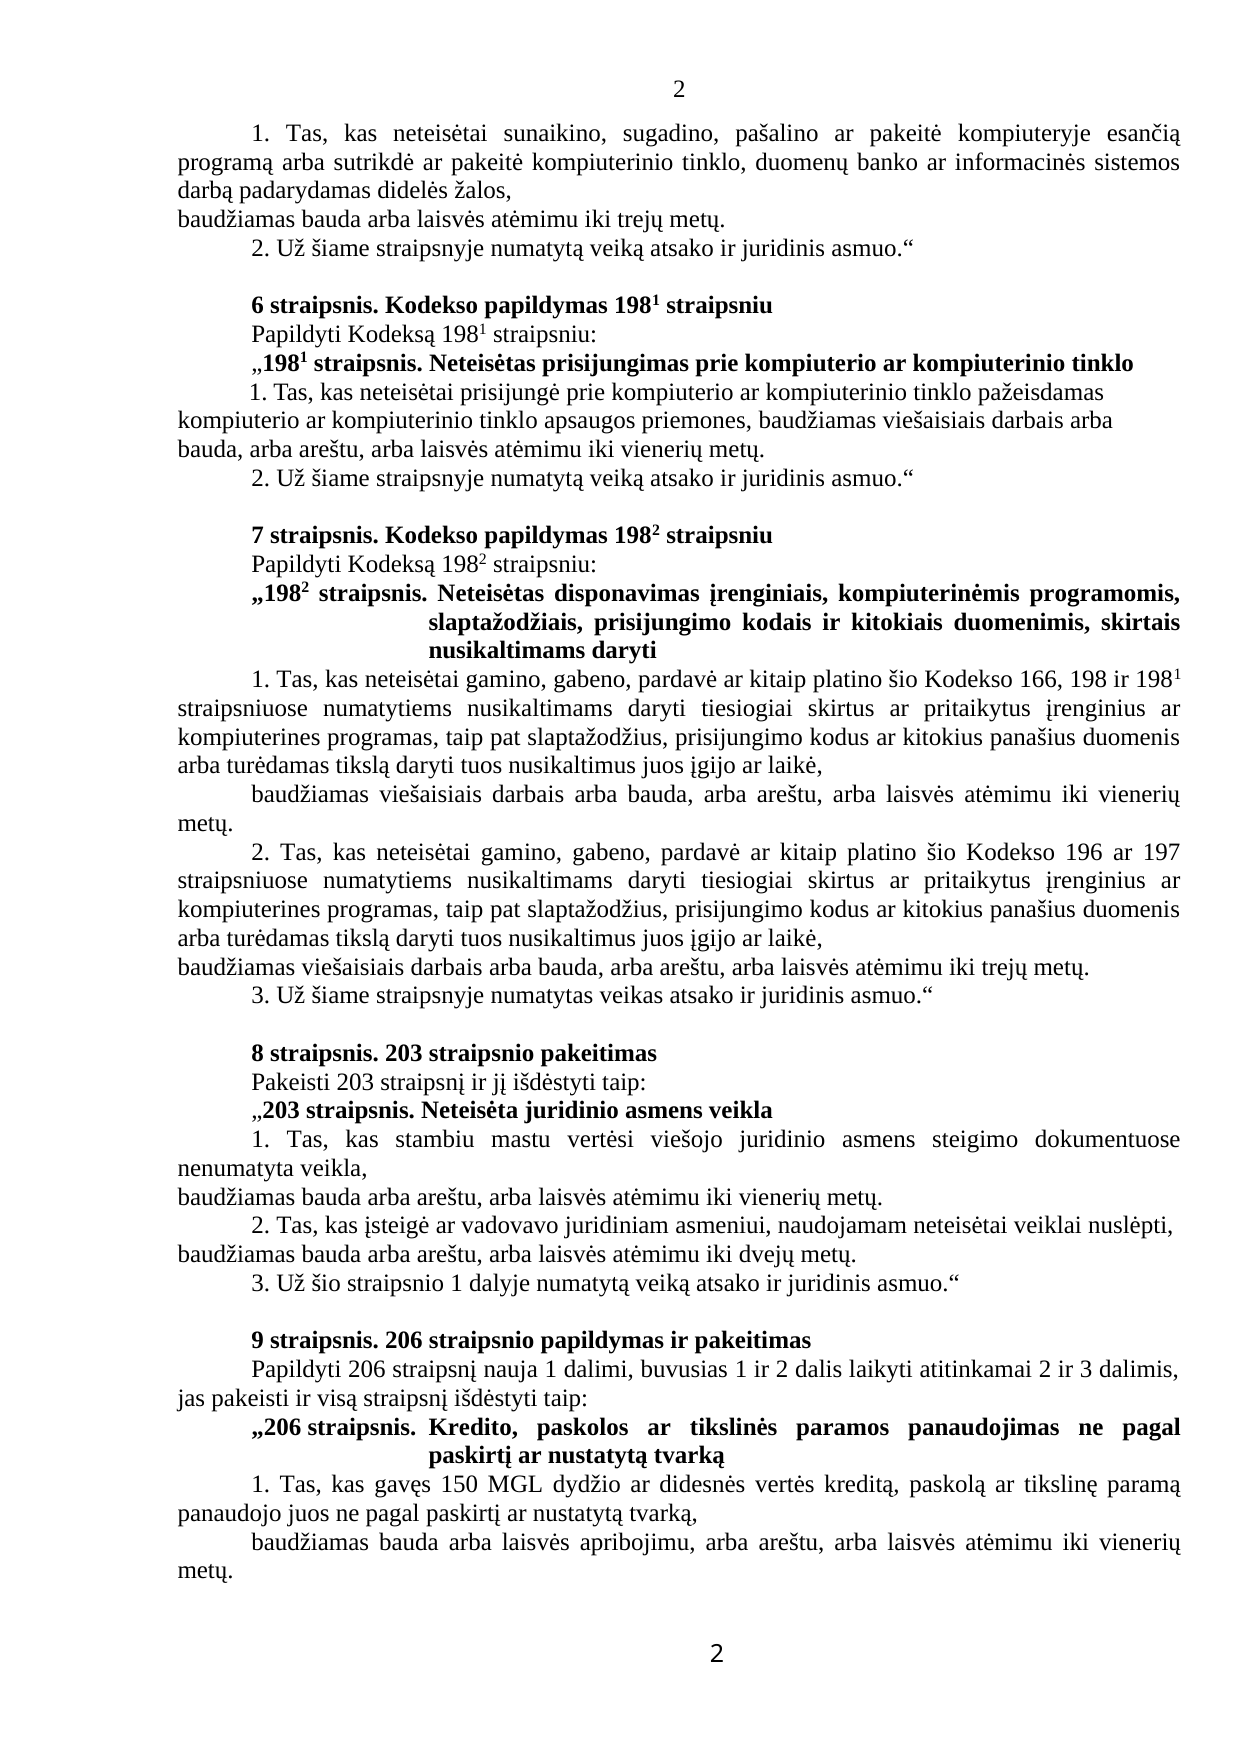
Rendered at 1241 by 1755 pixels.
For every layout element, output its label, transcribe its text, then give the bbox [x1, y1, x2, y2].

text baudžiamas bauda arba areštu, arba laisvės atėmimu iki dvejų metų. [177, 1239, 1181, 1268]
text Papildyti 206 straipsnį nauja 1 dalimi, buvusias 1 ir 2 dalis laikyti atitinkamai 2 ir 3 dalimis, jas pakeisti ir visą straipsnį išdėstyti taip: [177, 1354, 1181, 1412]
text 1. Tas, kas neteisėtai prisijungė prie kompiuterio ar kompiuterinio tinklo pažeisdamas kompiuterio ar kompiuterinio tinklo apsaugos priemones, baudžiamas viešaisiais darbais arba bauda, arba areštu, arba laisvės atėmimu iki vienerių metų. [177, 377, 1181, 463]
text 2. Tas, kas įsteigė ar vadovavo juridiniam asmeniui, naudojamam neteisėtai veiklai nuslėpti, [177, 1211, 1181, 1239]
text baudžiamas viešaisiais darbais arba bauda, arba areštu, arba laisvės atėmimu iki trejų metų. [177, 952, 1181, 981]
text 2. Už šiame straipsnyje numatytą veiką atsako ir juridinis asmuo.“ [177, 463, 1181, 492]
text „206 straipsnis. Kredito, paskolos ar tikslinės paramos panaudojimas ne pagal paskirtį ar nustatytą tvarką [251, 1412, 1181, 1469]
text 1. Tas, kas gavęs 150 MGL dydžio ar didesnės vertės kreditą, paskolą ar tikslinę paramą panaudojo juos ne pagal paskirtį ar nustatytą tvarką, [177, 1469, 1181, 1527]
text 3. Už šiame straipsnyje numatytas veikas atsako ir juridinis asmuo.“ [177, 981, 1181, 1009]
text 9 straipsnis. 206 straipsnio papildymas ir pakeitimas [177, 1326, 1181, 1354]
text baudžiamas viešaisiais darbais arba bauda, arba areštu, arba laisvės atėmimu iki vienerių metų. [177, 779, 1181, 837]
text „1981 straipsnis. Neteisėtas prisijungimas prie kompiuterio ar kompiuterinio tinklo [177, 348, 1181, 377]
text 6 straipsnis. Kodekso papildymas 1981 straipsniu [177, 291, 1181, 319]
text 1. Tas, kas stambiu mastu vertėsi viešojo juridinio asmens steigimo dokumentuose nenumatyta veikla, [177, 1124, 1181, 1182]
text baudžiamas bauda arba laisvės atėmimu iki trejų metų. [177, 204, 1181, 233]
text baudžiamas bauda arba laisvės apribojimu, arba areštu, arba laisvės atėmimu iki vienerių metų. [177, 1527, 1181, 1584]
text 2. Tas, kas neteisėtai gamino, gabeno, pardavė ar kitaip platino šio Kodekso 196 ar 197 straipsniuose numatytiems nusikaltimams daryti tiesiogiai skirtus ar pritaikytus įrenginius ar kompiuterines programas, taip pat slaptažodžius, prisijungimo kodus ar kitokius panašius duomenis arba turėdamas tikslą daryti tuos nusikaltimus juos įgijo ar laikė, [177, 837, 1181, 952]
text 7 straipsnis. Kodekso papildymas 1982 straipsniu [177, 521, 1181, 549]
text Papildyti Kodeksą 1982 straipsniu: [177, 549, 1181, 578]
text „1982 straipsnis. Neteisėtas disponavimas įrenginiais, kompiuterinėmis programomis, slaptažodžiais, prisijungimo kodais ir kitokiais duomenimis, skirtais nusikaltimams daryti [251, 578, 1181, 664]
text 8 straipsnis. 203 straipsnio pakeitimas [177, 1038, 1181, 1067]
text 2. Už šiame straipsnyje numatytą veiką atsako ir juridinis asmuo.“ [177, 233, 1181, 262]
text 1. Tas, kas neteisėtai gamino, gabeno, pardavė ar kitaip platino šio Kodekso 166, 198 ir 1981 straipsniuose numatytiems nusikaltimams daryti tiesiogiai skirtus ar pritaikytus įrenginius ar kompiuterines programas, taip pat slaptažodžius, prisijungimo kodus ar kitokius panašius duomenis arba turėdamas tikslą daryti tuos nusikaltimus juos įgijo ar laikė, [177, 664, 1181, 779]
text 3. Už šio straipsnio 1 dalyje numatytą veiką atsako ir juridinis asmuo.“ [177, 1268, 1181, 1297]
text Pakeisti 203 straipsnį ir jį išdėstyti taip: [177, 1067, 1181, 1096]
text „203 straipsnis. Neteisėta juridinio asmens veikla [177, 1096, 1181, 1124]
text 1. Tas, kas neteisėtai sunaikino, sugadino, pašalino ar pakeitė kompiuteryje esančią programą arba sutrikdė ar pakeitė kompiuterinio tinklo, duomenų banko ar informacinės sistemos darbą padarydamas didelės žalos, [177, 118, 1181, 204]
text baudžiamas bauda arba areštu, arba laisvės atėmimu iki vienerių metų. [177, 1182, 1181, 1211]
text Papildyti Kodeksą 1981 straipsniu: [177, 319, 1181, 348]
